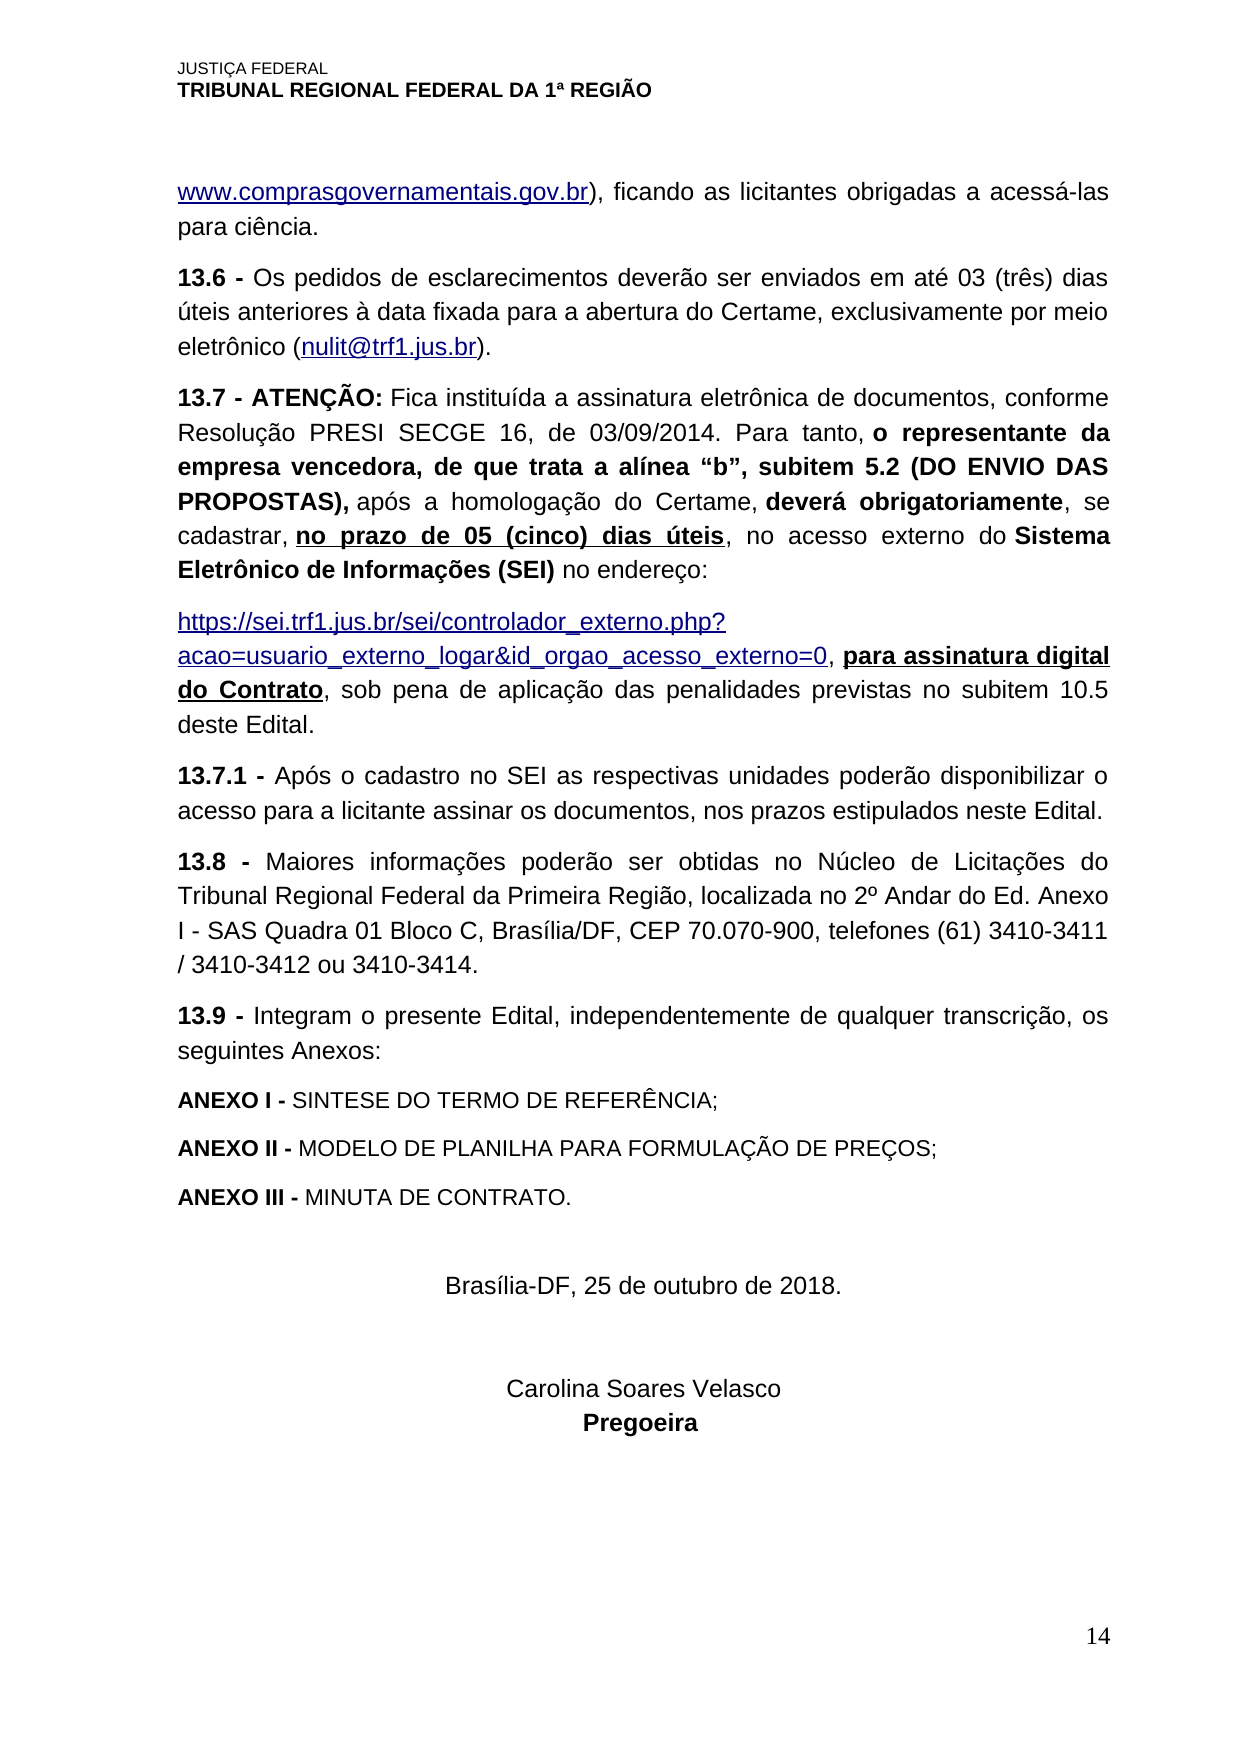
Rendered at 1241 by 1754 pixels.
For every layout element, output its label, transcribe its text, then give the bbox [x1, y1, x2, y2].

text www.comprasgovernamentais.gov.br), ficando as licitantes obrigadas a acessá-las para ciência. [177, 177, 1110, 241]
text 13.8 - Maiores informações poderão ser obtidas no Núcleo de Licitações do Tribunal Regional Federal da Primeira Região, localizada no 2º Andar do Ed. Anexo I - SAS Quadra 01 Bloco C, Brasília/DF, CEP 70.070-900, telefones (61) 3410-3411 / 3410-3412 ou 3410-3414. [177, 847, 308, 979]
text ANEXO III - MINUTA DE CONTRATO. [985, 1183, 1110, 1210]
text Brasília-DF, 25 de outubro de 2018. [177, 1271, 308, 1300]
subtitle Carolina Soares Velasco [177, 1373, 1110, 1402]
text ANEXO I - SINTESE DO TERMO DE REFERÊNCIA; [985, 1087, 1110, 1113]
text ANEXO I - SINTESE DO TERMO DE REFERÊNCIA; [177, 1087, 308, 1113]
text 13.7 - ATENÇÃO: Fica instituída a assinatura eletrônica de documentos, conforme Resolução PRESI SECGE 16, de 03/09/2014. Para tanto, o representante da empresa vencedora, de que trata a alínea “b”, subitem 5.2 (DO ENVIO DAS PROPOSTAS), após a homologação do Certame, deverá obrigatoriamente, se cadastrar, no prazo de 05 (cinco) dias úteis, no acesso externo do Sistema Eletrônico de Informações (SEI) no endereço: [177, 383, 1110, 584]
text 13.7.1 - Após o cadastro no SEI as respectivas unidades poderão disponibilizar o acesso para a licitante assinar os documentos, nos prazos estipulados neste Edital. [985, 761, 1110, 824]
text ANEXO III - MINUTA DE CONTRATO. [177, 1183, 308, 1210]
text ANEXO II - MODELO DE PLANILHA PARA FORMULAÇÃO DE PREÇOS; [985, 1135, 1110, 1162]
text Pregoeira [177, 1408, 1110, 1437]
text https://sei.trf1.jus.br/sei/controlador_externo.php?acao=usuario_externo_logar&id_orgao_acesso_externo=0, para assinatura digital do Contrato, sob pena de aplicação das penalidades previstas no subitem 10.5 deste Edital. [177, 632, 308, 666]
text ANEXO II - MODELO DE PLANILHA PARA FORMULAÇÃO DE PREÇOS; [177, 1135, 308, 1162]
text https://sei.trf1.jus.br/sei/controlador_externo.php?acao=usuario_externo_logar&id_orgao_acesso_externo=0, para assinatura digital do Contrato, sob pena de aplicação das penalidades previstas no subitem 10.5 deste Edital. [985, 667, 1110, 739]
text https://sei.trf1.jus.br/sei/controlador_externo.php?acao=usuario_externo_logar&id_orgao_acesso_externo=0, para assinatura digital do Contrato, sob pena de aplicação das penalidades previstas no subitem 10.5 deste Edital. [177, 701, 308, 739]
text 13.8 - Maiores informações poderão ser obtidas no Núcleo de Licitações do Tribunal Regional Federal da Primeira Região, localizada no 2º Andar do Ed. Anexo I - SAS Quadra 01 Bloco C, Brasília/DF, CEP 70.070-900, telefones (61) 3410-3411 / 3410-3412 ou 3410-3414. [985, 847, 1110, 979]
text 13.9 - Integram o presente Edital, independentemente de qualquer transcrição, os seguintes Anexos: [985, 1001, 1110, 1064]
text Brasília-DF, 25 de outubro de 2018. [985, 1271, 1110, 1300]
text 13.6 - Os pedidos de esclarecimentos deverão ser enviados em até 03 (três) dias úteis anteriores à data fixada para a abertura do Certame, exclusivamente por meio eletrônico (nulit@trf1.jus.br). [177, 263, 1110, 361]
text https://sei.trf1.jus.br/sei/controlador_externo.php?acao=usuario_externo_logar&id_orgao_acesso_externo=0, para assinatura digital do Contrato, sob pena de aplicação das penalidades previstas no subitem 10.5 deste Edital. [985, 607, 1110, 666]
text 13.7.1 - Após o cadastro no SEI as respectivas unidades poderão disponibilizar o acesso para a licitante assinar os documentos, nos prazos estipulados neste Edital. [177, 761, 308, 824]
text 13.9 - Integram o presente Edital, independentemente de qualquer transcrição, os seguintes Anexos: [177, 1001, 308, 1064]
